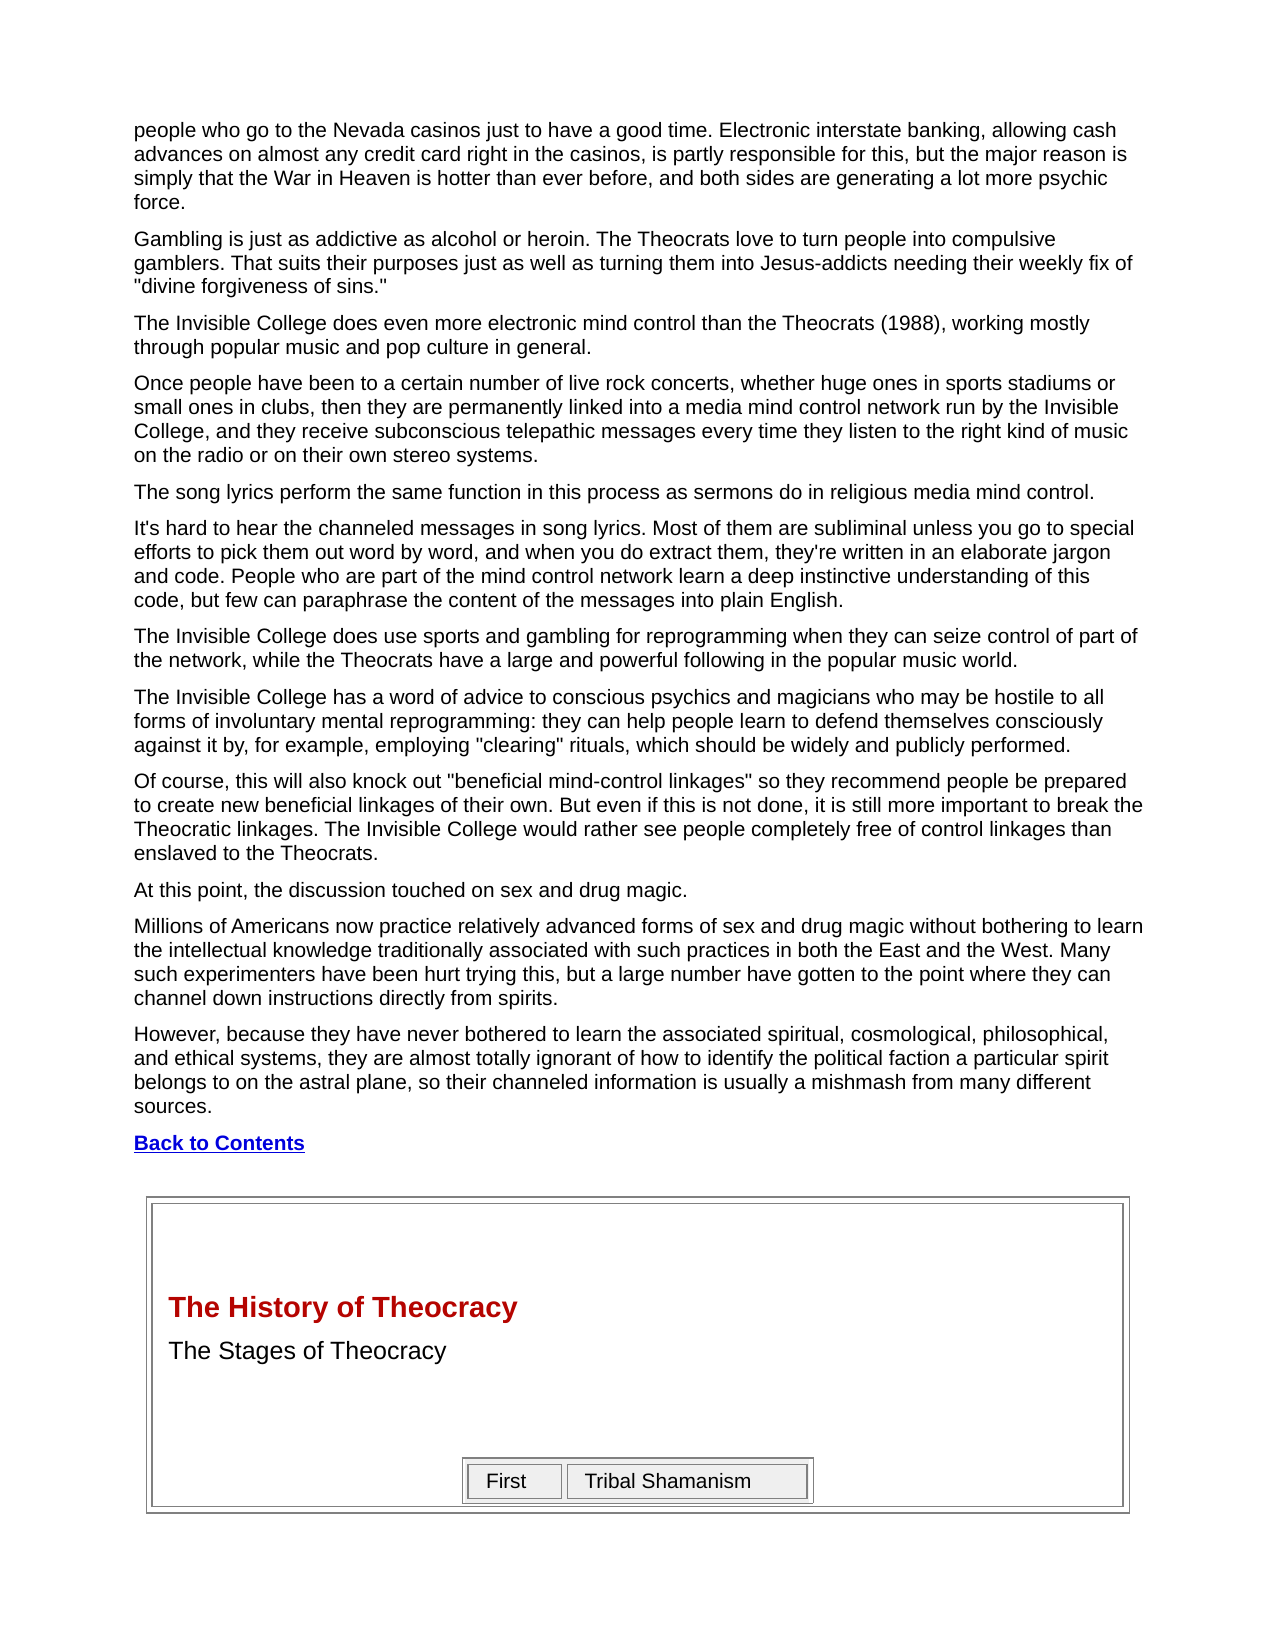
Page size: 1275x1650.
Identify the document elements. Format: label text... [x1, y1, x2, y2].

table_header Tribal Shamanism [564, 1459, 809, 1498]
text Back to Contents [134, 1131, 1147, 1154]
text Gambling is just as addictive as alcohol or heroin. The Theocrats love to turn people into compulsive gamblers. That suits their purposes just as well as turning them into Jesus-addicts needing their weekly fix of "divine forgiveness of sins." [134, 226, 1147, 298]
text It's hard to hear the channeled messages in song lyrics. Most of them are subliminal unless you go to special efforts to pick them out word by word, and when you do extract them, they're written in an elaborate jargon and code. People who are part of the mind control network learn a deep instinctive understanding of this code, but few can paraphrase the content of the messages into plain English. [134, 516, 1147, 612]
text people who go to the Nevada casinos just to have a good time. Electronic interstate banking, allowing cash advances on almost any credit card right in the casinos, is partly responsible for this, but the major reason is simply that the War in Heaven is hotter than ever before, and both sides are generating a lot more psychic force. [134, 118, 1147, 214]
text At this point, the discussion touched on sex and drug magic. [134, 877, 1147, 901]
text Millions of Americans now practice relatively advanced forms of sex and drug magic without bothering to learn the intellectual knowledge traditionally associated with such practices in both the East and the West. Many such experimenters have been hurt trying this, but a large number have gotten to the point where they can channel down instructions directly from spirits. [134, 914, 1147, 1010]
text The Invisible College does use sports and gambling for reprogramming when they can seize control of part of the network, while the Theocrats have a large and powerful following in the popular music world. [134, 624, 1147, 672]
text Once people have been to a certain number of live rock concerts, whether huge ones in sports stadiums or small ones in clubs, then they are permanently linked into a media mind control network run by the Invisible College, and they receive subconscious telepathic messages every time they listen to the right kind of music on the radio or on their own stereo systems. [134, 371, 1147, 467]
text The Invisible College does even more electronic mind control than the Theocrats (1988), working mostly through popular music and pop culture in general. [134, 311, 1147, 359]
text Of course, this will also knock out "beneficial mind-control linkages" so they recommend people be prepared to create new beneficial linkages of their own. But even if this is not done, it is still more important to break the Theocratic linkages. The Invisible College would rather see people completely free of control linkages than enslaved to the Theocrats. [134, 769, 1147, 865]
table_header The History of Theocracy The Stages of Theocracy [149, 1198, 1126, 1506]
table_header First [465, 1459, 564, 1498]
text The song lyrics perform the same function in this process as sermons do in religious media mind control. [134, 479, 1147, 503]
text However, because they have never bothered to learn the associated spiritual, cosmological, philosophical, and ethical systems, they are almost totally ignorant of how to identify the political faction a particular spirit belongs to on the astral plane, so their channeled information is usually a mishmash from many different sources. [134, 1022, 1147, 1118]
text The Invisible College has a word of advice to conscious psychics and magicians who may be hostile to all forms of involuntary mental reprogramming: they can help people learn to defend themselves consciously against it by, for example, employing "clearing" rituals, which should be widely and publicly performed. [134, 685, 1147, 757]
